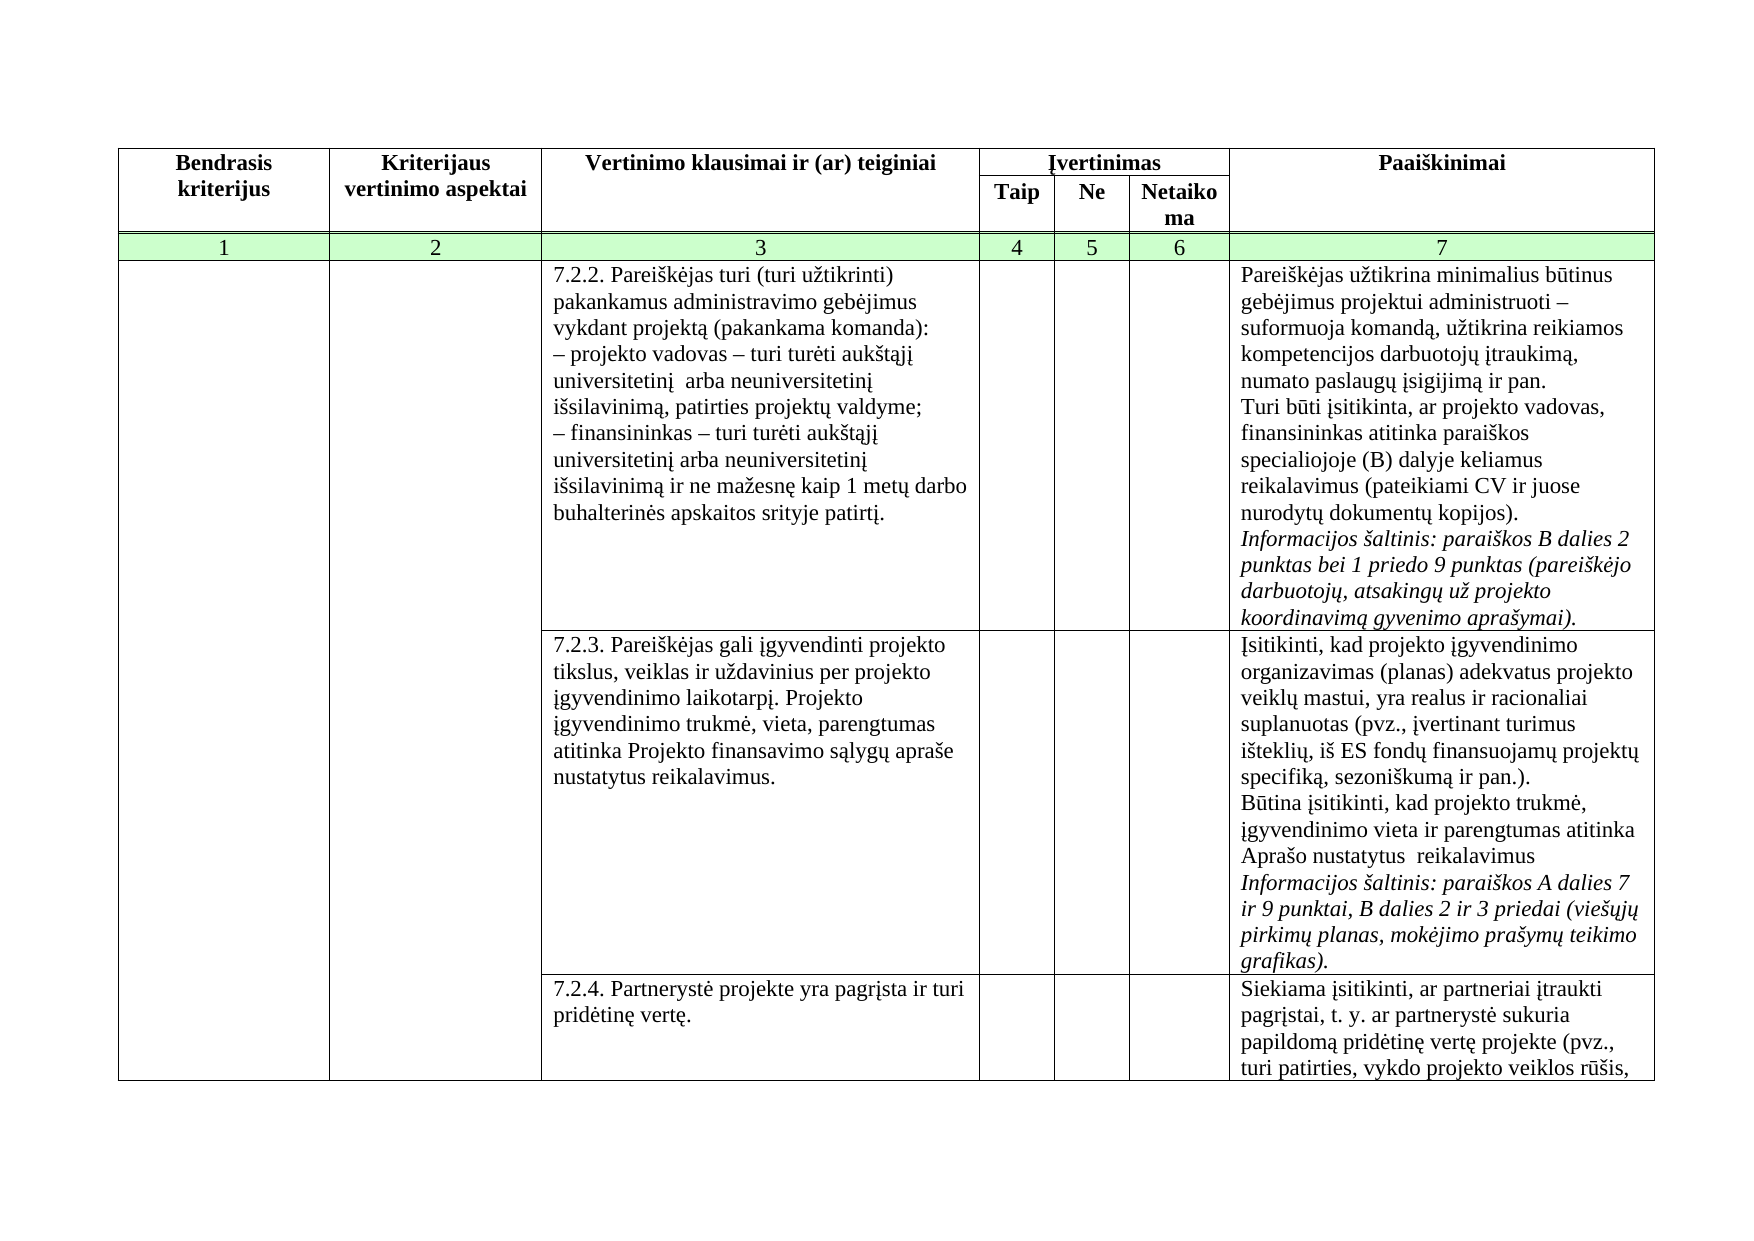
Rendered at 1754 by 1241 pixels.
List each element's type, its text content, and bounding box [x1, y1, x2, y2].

table_cell 7 [1230, 234, 1654, 260]
table_cell [330, 261, 541, 1080]
table_cell 4 [980, 234, 1054, 260]
table_cell [1055, 975, 1129, 1080]
table_cell [1130, 631, 1229, 974]
table_header Įvertinimas [980, 149, 1229, 175]
table_cell [980, 261, 1054, 630]
table_header Kriterijaus vertinimo aspektai [330, 149, 541, 231]
table_cell 6 [1130, 234, 1229, 260]
table_cell 5 [1055, 234, 1129, 260]
table_cell 1 [119, 234, 329, 260]
table_cell Ne [1055, 176, 1129, 231]
table_cell [119, 261, 329, 1080]
table_cell [1055, 631, 1129, 974]
table_cell 7.2.2. Pareiškėjas turi (turi užtikrinti) pakankamus administravimo gebėjimus vykdant projektą (pakankama komanda): – projekto vadovas – turi turėti aukštąjį universitetinį arba neuniversitetinį išsilavinimą, patirties projektų valdyme; – finansininkas – turi turėti aukštąjį universitetinį arba neuniversitetinį išsilavinimą ir ne mažesnę kaip 1 metų darbo buhalterinės apskaitos srityje patirtį. [542, 261, 979, 630]
table_header Bendrasis kriterijus [119, 149, 329, 231]
table_cell [1130, 261, 1229, 630]
table_cell 7.2.4. Partnerystė projekte yra pagrįsta ir turi pridėtinę vertę. [542, 975, 979, 1080]
table_cell Pareiškėjas užtikrina minimalius būtinus gebėjimus projektui administruoti – suformuoja komandą, užtikrina reikiamos kompetencijos darbuotojų įtraukimą, numato paslaugų įsigijimą ir pan. Turi būti įsitikinta, ar projekto vadovas, finansininkas atitinka paraiškos specialiojoje (B) dalyje keliamus reikalavimus (pateikiami CV ir juose nurodytų dokumentų kopijos). Informacijos šaltinis: paraiškos B dalies 2 punktas bei 1 priedo 9 punktas (pareiškėjo darbuotojų, atsakingų už projekto koordinavimą gyvenimo aprašymai). [1230, 261, 1654, 630]
table_cell Įsitikinti, kad projekto įgyvendinimo organizavimas (planas) adekvatus projekto veiklų mastui, yra realus ir racionaliai suplanuotas (pvz., įvertinant turimus išteklių, iš ES fondų finansuojamų projektų specifiką, sezoniškumą ir pan.). Būtina įsitikinti, kad projekto trukmė, įgyvendinimo vieta ir parengtumas atitinka Aprašo nustatytus reikalavimus Informacijos šaltinis: paraiškos A dalies 7 ir 9 punktai, B dalies 2 ir 3 priedai (viešųjų pirkimų planas, mokėjimo prašymų teikimo grafikas). [1230, 631, 1654, 974]
table_cell Netaikoma [1130, 176, 1229, 231]
table_cell Taip [980, 176, 1054, 231]
table_header Paaiškinimai [1230, 149, 1654, 231]
table_cell [980, 975, 1054, 1080]
table_cell [1055, 261, 1129, 630]
table_cell [1130, 975, 1229, 1080]
table_cell 7.2.3. Pareiškėjas gali įgyvendinti projekto tikslus, veiklas ir uždavinius per projekto įgyvendinimo laikotarpį. Projekto įgyvendinimo trukmė, vieta, parengtumas atitinka Projekto finansavimo sąlygų apraše nustatytus reikalavimus. [542, 631, 979, 974]
table_cell 3 [542, 234, 979, 260]
table_cell Siekiama įsitikinti, ar partneriai įtraukti pagrįstai, t. y. ar partnerystė sukuria papildomą pridėtinę vertę projekte (pvz., turi patirties, vykdo projekto veiklos rūšis, [1230, 975, 1654, 1080]
table_header Vertinimo klausimai ir (ar) teiginiai [542, 149, 979, 231]
table_cell [980, 631, 1054, 974]
table_cell 2 [330, 234, 541, 260]
